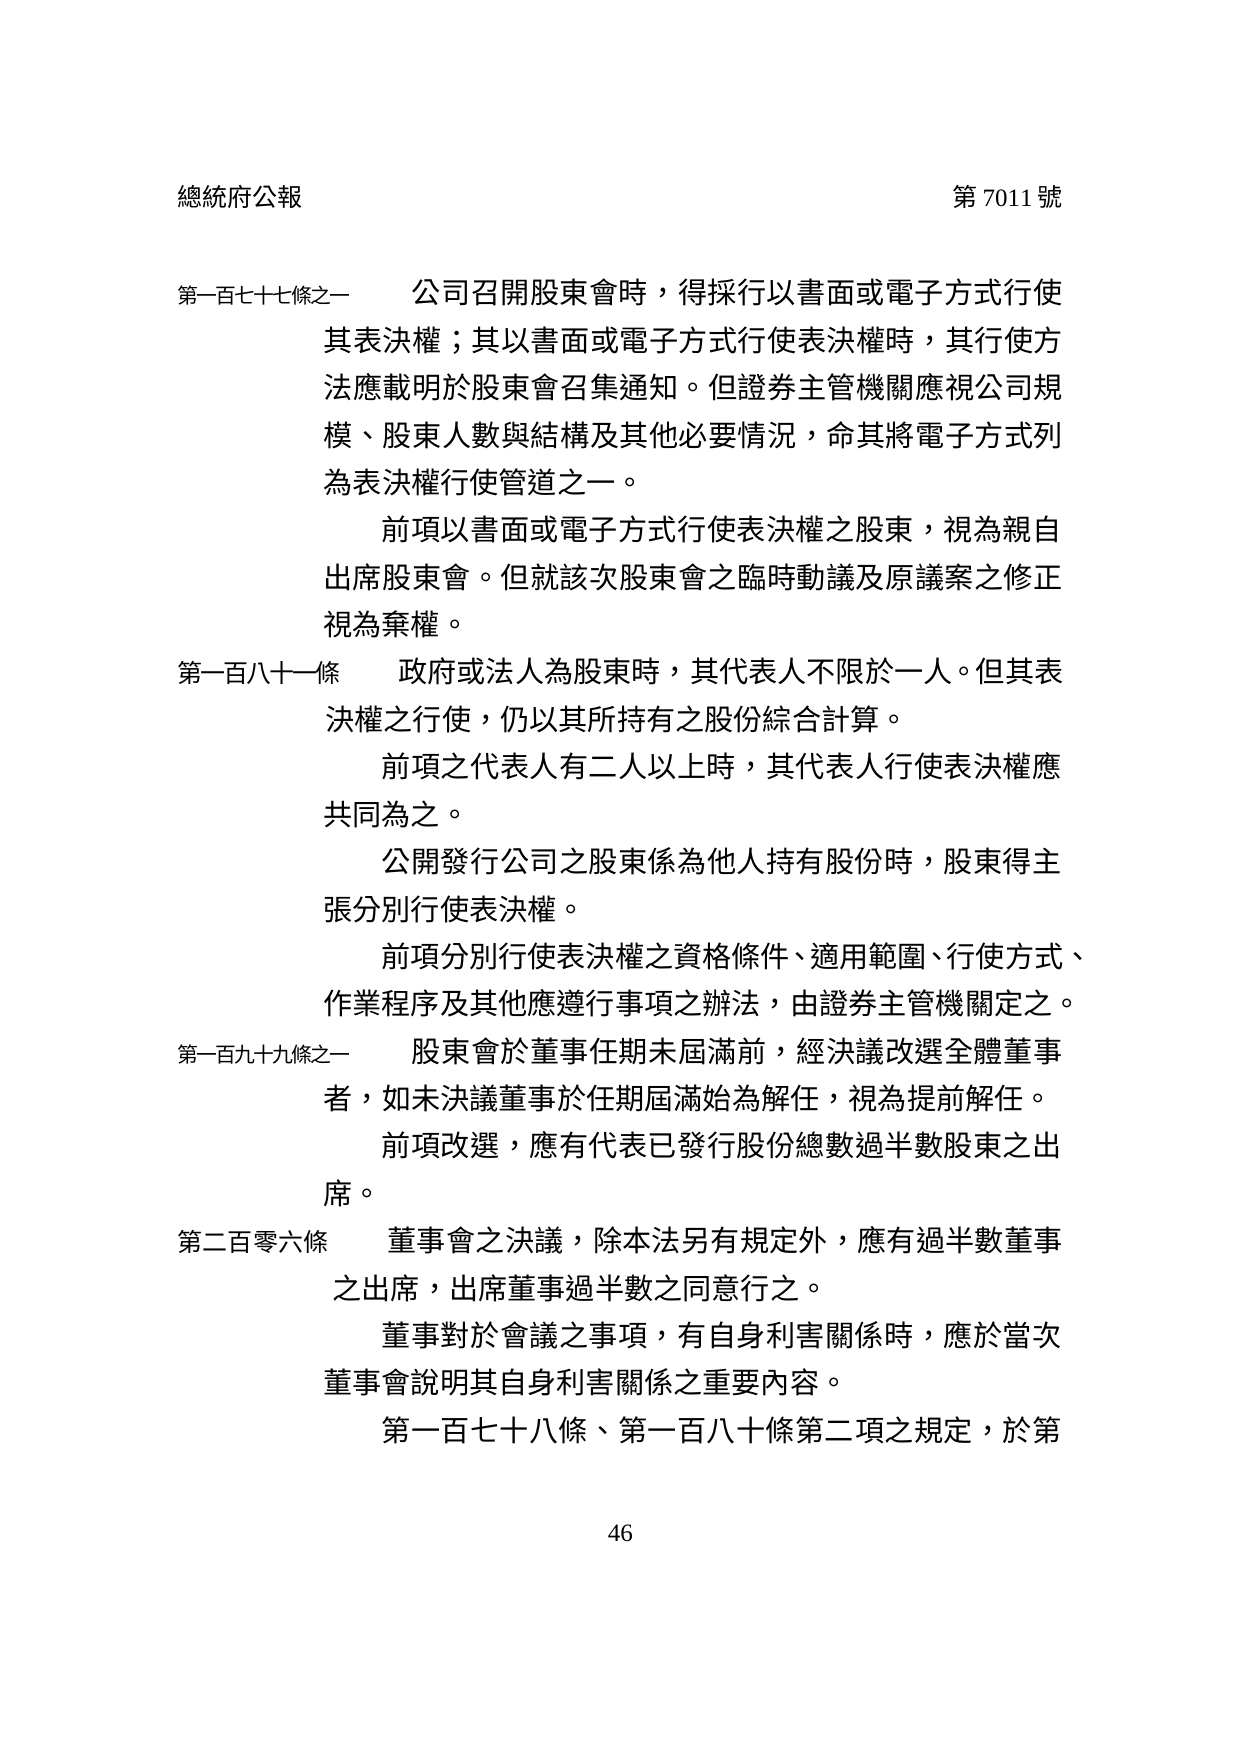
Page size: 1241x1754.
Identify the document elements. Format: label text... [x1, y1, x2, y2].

text 第一百八十一條 政府或法人為股東時，其代表人不限於一人。但其表決權之行使，仍以其所持有之股份綜合計算。 [177, 645, 1063, 740]
text 董事對於會議之事項，有自身利害關係時，應於當次董事會說明其自身利害關係之重要內容。 [323, 1308, 1063, 1403]
text 第一百七十八條、第一百八十條第二項之規定，於第 [323, 1403, 1063, 1451]
text 第二百零六條 董事會之決議，除本法另有規定外，應有過半數董事之出席，出席董事過半數之同意行之。 [177, 1214, 1063, 1308]
text 前項改選，應有代表已發行股份總數過半數股東之出席。 [323, 1119, 1063, 1214]
text 第一百九十九條之一 股東會於董事任期未屆滿前，經決議改選全體董事者，如未決議董事於任期屆滿始為解任，視為提前解任。 [177, 1024, 1063, 1119]
text 前項以書面或電子方式行使表決權之股東，視為親自出席股東會。但就該次股東會之臨時動議及原議案之修正，視為棄權。 [323, 503, 1063, 645]
text 公開發行公司之股東係為他人持有股份時，股東得主張分別行使表決權。 [323, 834, 1063, 929]
text 前項分別行使表決權之資格條件、適用範圍、行使方式、作業程序及其他應遵行事項之辦法，由證券主管機關定之。 [323, 929, 1063, 1024]
text 前項之代表人有二人以上時，其代表人行使表決權應共同為之。 [323, 740, 1063, 834]
text 第一百七十七條之一 公司召開股東會時，得採行以書面或電子方式行使其表決權；其以書面或電子方式行使表決權時，其行使方法應載明於股東會召集通知。但證券主管機關應視公司規模、股東人數與結構及其他必要情況，命其將電子方式列為表決權行使管道之一。 [177, 266, 1063, 503]
